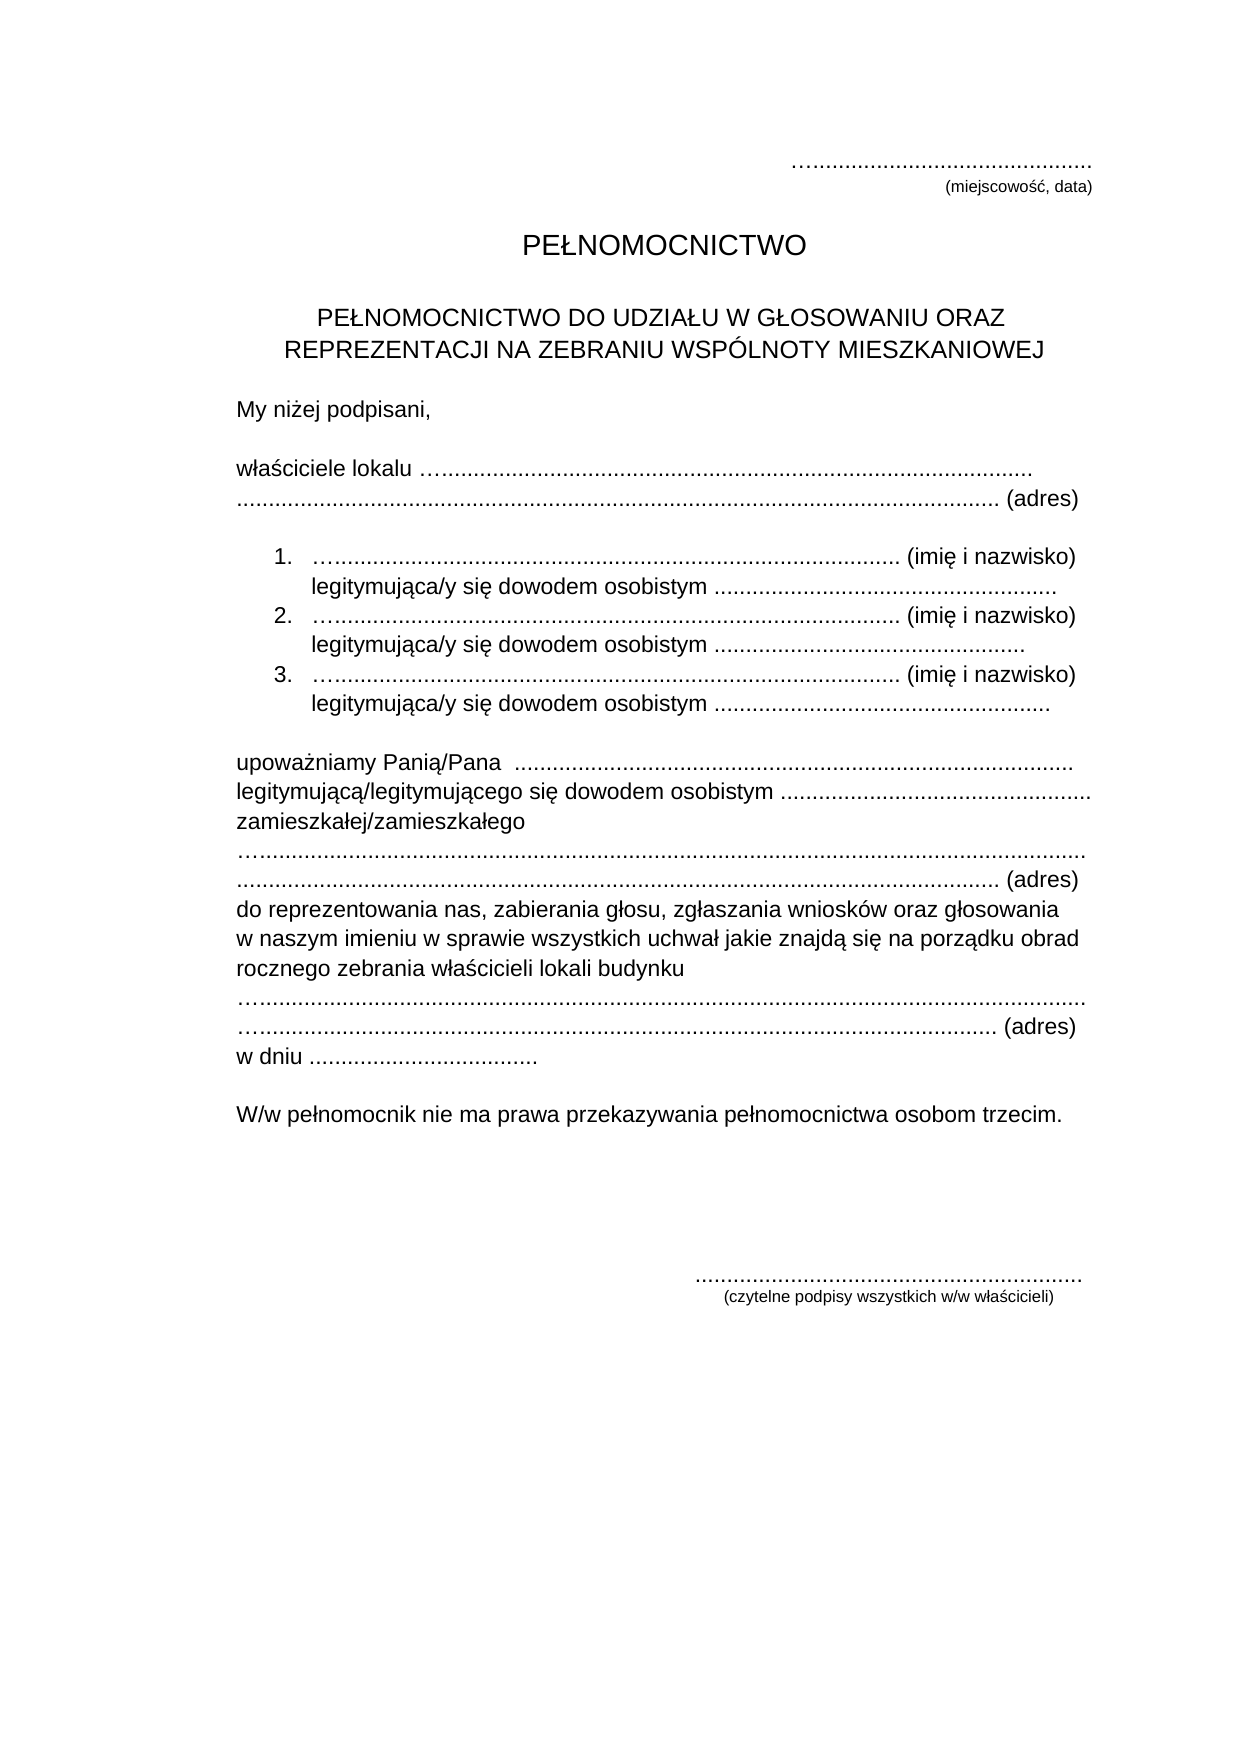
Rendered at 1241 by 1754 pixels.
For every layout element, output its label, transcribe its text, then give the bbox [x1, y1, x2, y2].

table_header ............................................................. (czytelne podpisy wszystkich w/w właścicieli) [676, 1251, 1102, 1316]
text w dniu .................................... [236, 1043, 1093, 1069]
text …............................................ [236, 148, 1093, 173]
list …......................................................................................... (imię i nazwisko) legitymująca/y się dowodem osobistym ..................................................... [274, 661, 1093, 716]
text do reprezentowania nas, zabierania głosu, zgłaszania wniosków oraz głosowania w naszym imieniu w sprawie wszystkich uchwał jakie znajdą się na porządku obrad rocznego zebrania właścicieli lokali budynku [236, 896, 1093, 981]
text (miejscowość, data) [236, 177, 1093, 196]
text ….................................................................................................................................. [236, 984, 1093, 1010]
table_header [248, 1251, 674, 1316]
text W/w pełnomocnik nie ma prawa przekazywania pełnomocnictwa osobom trzecim. [236, 1102, 1093, 1128]
text ….................................................................................................................................. [236, 838, 1093, 863]
text właściciele lokalu …............................................................................................. ........................................................................................................................ (adres) [236, 456, 1093, 511]
text REPREZENTACJI NA ZEBRANIU WSPÓLNOTY MIESZKANIOWEJ [236, 336, 1093, 363]
text ….................................................................................................................... (adres) [236, 1014, 1093, 1039]
text PEŁNOMOCNICTWO [236, 229, 1093, 261]
list …......................................................................................... (imię i nazwisko) legitymująca/y się dowodem osobistym ................................................. [274, 603, 1093, 658]
list …......................................................................................... (imię i nazwisko) legitymująca/y się dowodem osobistym ...................................................... [274, 544, 1093, 599]
text zamieszkałej/zamieszkałego [236, 808, 1093, 834]
text upoważniamy Panią/Pana ........................................................................................ legitymującą/legitymującego się dowodem osobistym ................................................. [236, 749, 1093, 804]
text My niżej podpisani, [236, 397, 1093, 423]
text PEŁNOMOCNICTWO DO UDZIAŁU W GŁOSOWANIU ORAZ [236, 303, 1093, 331]
text ........................................................................................................................ (adres) [236, 867, 1093, 893]
